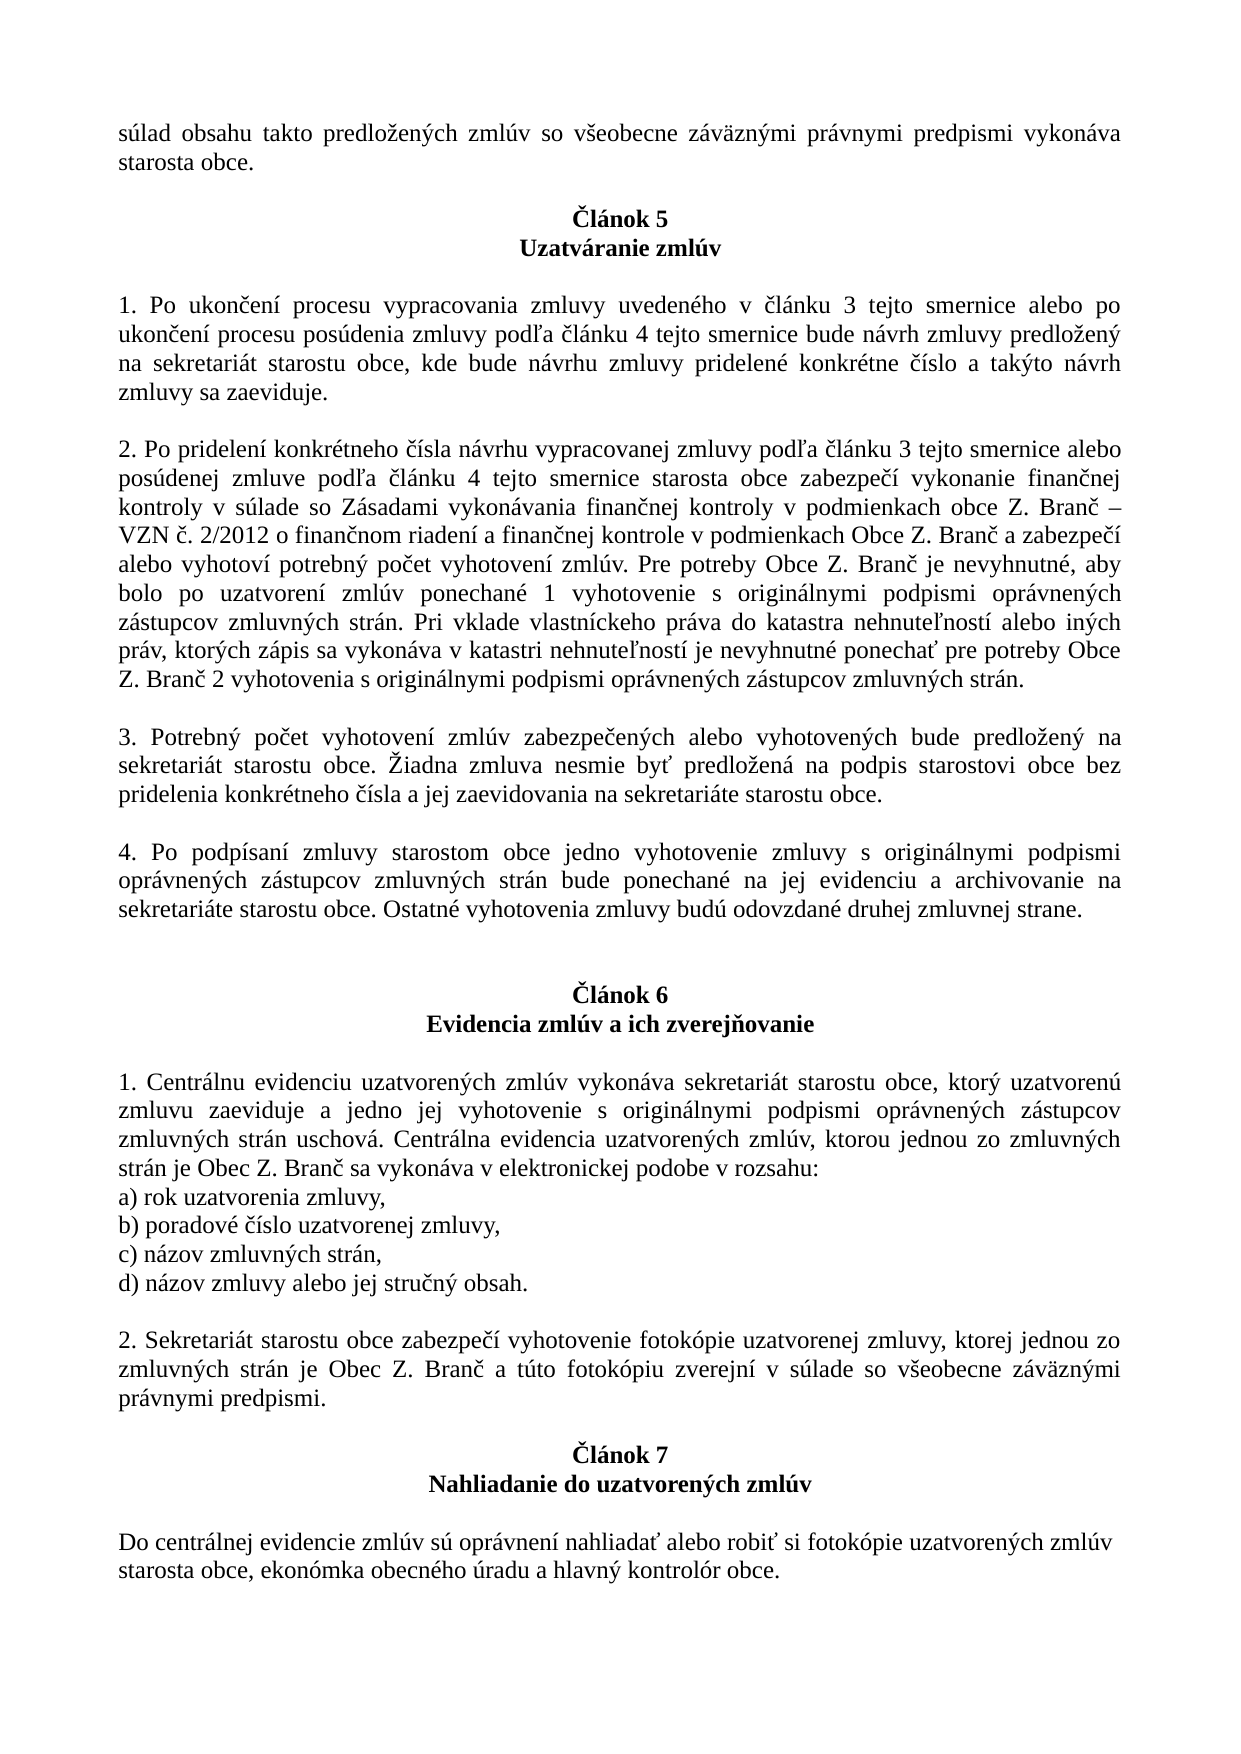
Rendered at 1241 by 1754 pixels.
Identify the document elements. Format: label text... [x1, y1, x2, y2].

text 1. Po ukončení procesu vypracovania zmluvy uvedeného v článku 3 tejto smernice alebo po ukončení procesu posúdenia zmluvy podľa článku 4 tejto smernice bude návrh zmluvy predložený na sekretariát starostu obce, kde bude návrhu zmluvy pridelené konkrétne číslo a takýto návrh zmluvy sa zaeviduje. [118, 291, 1122, 406]
text 2. Sekretariát starostu obce zabezpečí vyhotovenie fotokópie uzatvorenej zmluvy, ktorej jednou zo zmluvných strán je Obec Z. Branč a túto fotokópiu zverejní v súlade so všeobecne záväznými právnymi predpismi. [118, 1326, 1122, 1412]
text Do centrálnej evidencie zmlúv sú oprávnení nahliadať alebo robiť si fotokópie uzatvorených zmlúv starosta obce, ekonómka obecného úradu a hlavný kontrolór obce. [118, 1527, 1122, 1584]
text Evidencia zmlúv a ich zverejňovanie [118, 1009, 1122, 1038]
text Článok 6 [118, 981, 1122, 1009]
text d) názov zmluvy alebo jej stručný obsah. [118, 1268, 1122, 1297]
text Nahliadanie do uzatvorených zmlúv [118, 1469, 1122, 1498]
text a) rok uzatvorenia zmluvy, [118, 1182, 1122, 1211]
text 2. Po pridelení konkrétneho čísla návrhu vypracovanej zmluvy podľa článku 3 tejto smernice alebo posúdenej zmluve podľa článku 4 tejto smernice starosta obce zabezpečí vykonanie finančnej kontroly v súlade so Zásadami vykonávania finančnej kontroly v podmienkach obce Z. Branč – VZN č. 2/2012 o finančnom riadení a finančnej kontrole v podmienkach Obce Z. Branč a zabezpečí alebo vyhotoví potrebný počet vyhotovení zmlúv. Pre potreby Obce Z. Branč je nevyhnutné, aby bolo po uzatvorení zmlúv ponechané 1 vyhotovenie s originálnymi podpismi oprávnených zástupcov zmluvných strán. Pri vklade vlastníckeho práva do katastra nehnuteľností alebo iných práv, ktorých zápis sa vykonáva v katastri nehnuteľností je nevyhnutné ponechať pre potreby Obce Z. Branč 2 vyhotovenia s originálnymi podpismi oprávnených zástupcov zmluvných strán. [118, 434, 1122, 693]
text 4. Po podpísaní zmluvy starostom obce jedno vyhotovenie zmluvy s originálnymi podpismi oprávnených zástupcov zmluvných strán bude ponechané na jej evidenciu a archivovanie na sekretariáte starostu obce. Ostatné vyhotovenia zmluvy budú odovzdané druhej zmluvnej strane. [118, 837, 1122, 923]
text 1. Centrálnu evidenciu uzatvorených zmlúv vykonáva sekretariát starostu obce, ktorý uzatvorenú zmluvu zaeviduje a jedno jej vyhotovenie s originálnymi podpismi oprávnených zástupcov zmluvných strán uschová. Centrálna evidencia uzatvorených zmlúv, ktorou jednou zo zmluvných strán je Obec Z. Branč sa vykonáva v elektronickej podobe v rozsahu: [118, 1067, 1122, 1182]
text Článok 5 [118, 204, 1122, 233]
text 3. Potrebný počet vyhotovení zmlúv zabezpečených alebo vyhotovených bude predložený na sekretariát starostu obce. Žiadna zmluva nesmie byť predložená na podpis starostovi obce bez pridelenia konkrétneho čísla a jej zaevidovania na sekretariáte starostu obce. [118, 722, 1122, 808]
text Článok 7 [118, 1441, 1122, 1469]
text Uzatváranie zmlúv [118, 233, 1122, 262]
text c) názov zmluvných strán, [118, 1239, 1122, 1268]
text súlad obsahu takto predložených zmlúv so všeobecne záväznými právnymi predpismi vykonáva starosta obce. [118, 118, 1122, 176]
text b) poradové číslo uzatvorenej zmluvy, [118, 1211, 1122, 1239]
